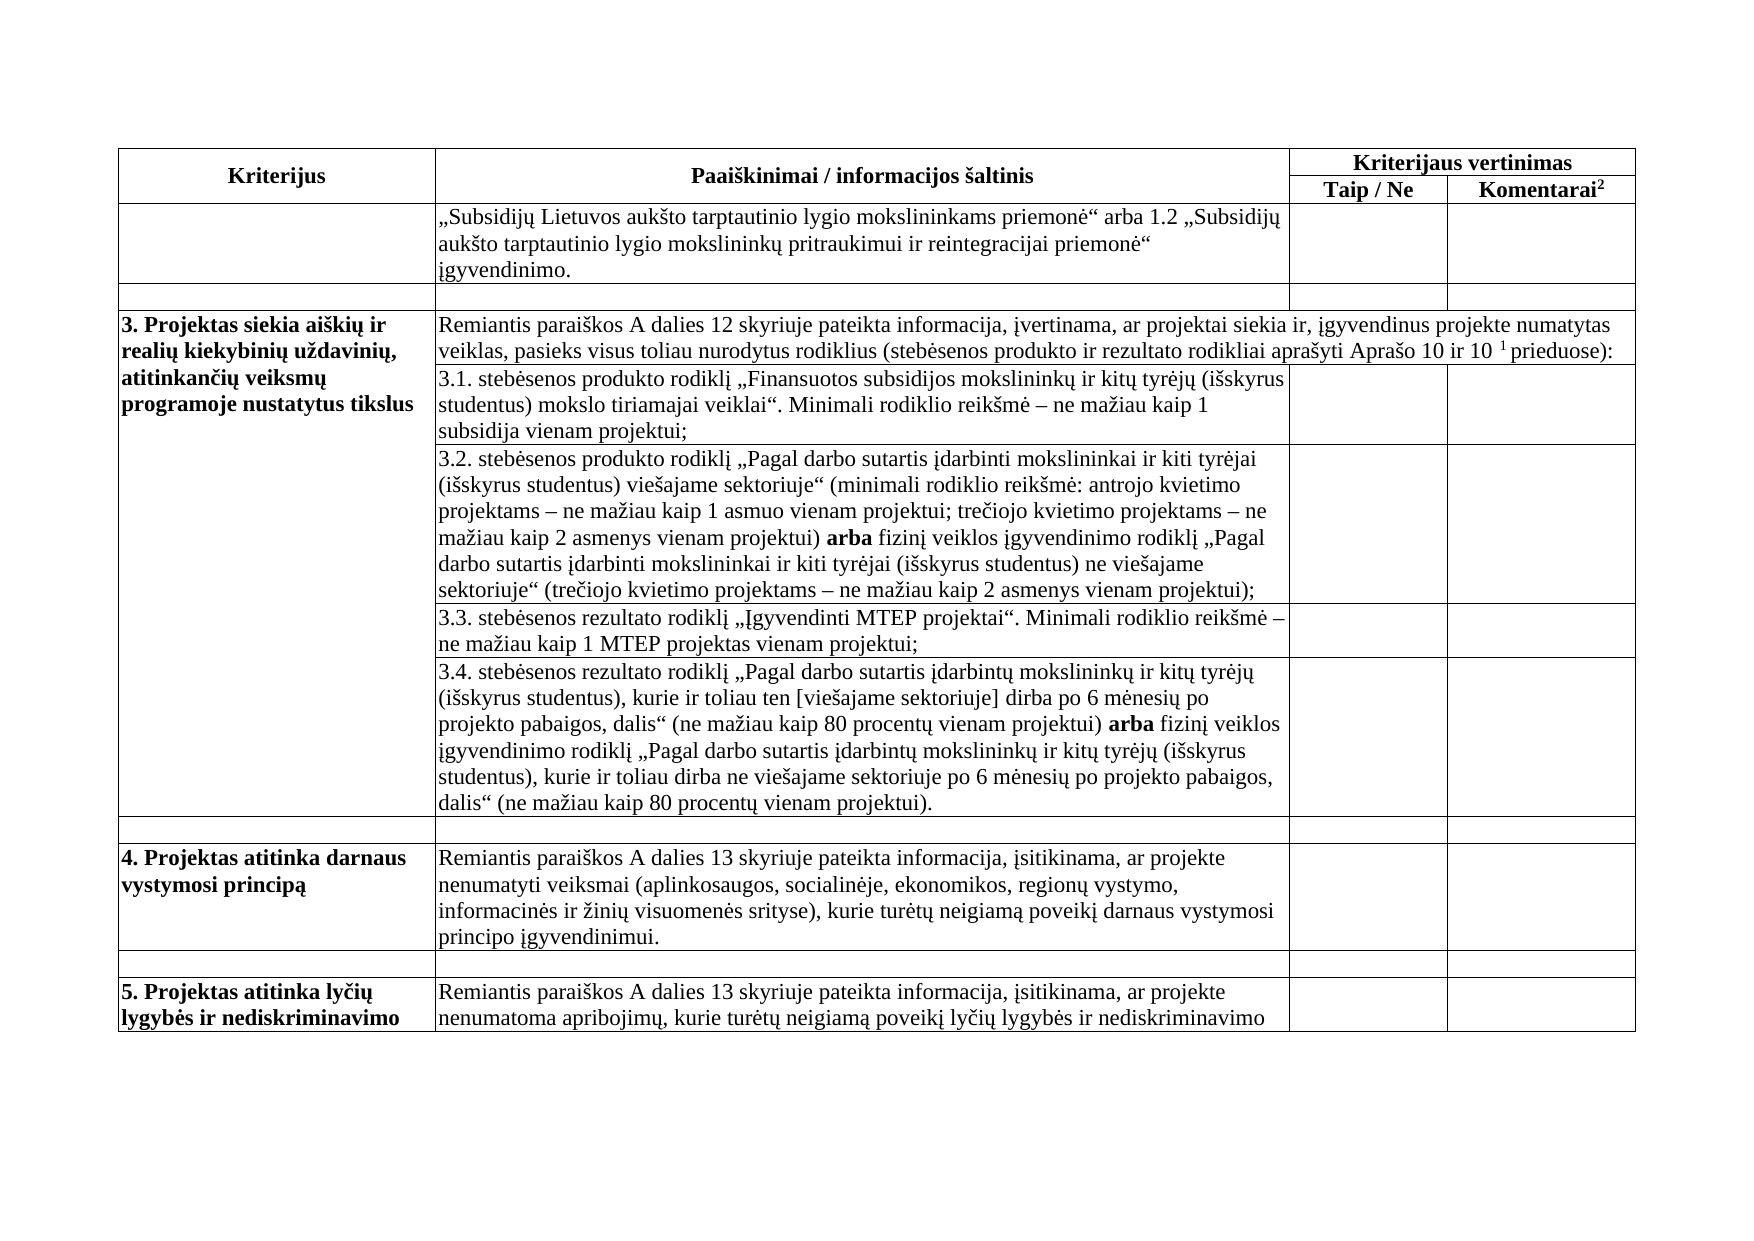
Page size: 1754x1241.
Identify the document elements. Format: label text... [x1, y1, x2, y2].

table_cell [1290, 817, 1447, 843]
table_cell [1448, 978, 1635, 1031]
table_cell [1448, 817, 1635, 843]
table_cell [1448, 204, 1635, 282]
table_cell [436, 284, 1289, 310]
table_cell [1290, 204, 1447, 282]
table_cell 3.1. stebėsenos produkto rodiklį „Finansuotos subsidijos mokslininkų ir kitų tyrėjų (išskyrus studentus) mokslo tiriamajai veiklai“. Minimali rodiklio reikšmė – ne mažiau kaip 1 subsidija vienam projektui; [436, 365, 1289, 444]
table_cell [436, 817, 1289, 843]
table_cell [1448, 951, 1635, 977]
table_cell [1290, 951, 1447, 977]
table_cell [1290, 445, 1447, 603]
table_cell [1448, 844, 1635, 950]
table_cell [1290, 978, 1447, 1031]
table_cell [119, 817, 435, 843]
table_header Paaiškinimai / informacijos šaltinis [436, 149, 1289, 202]
table_cell [1448, 365, 1635, 444]
table_cell [436, 951, 1289, 977]
table_cell [1290, 658, 1447, 816]
table_cell 3.3. stebėsenos rezultato rodiklį „Įgyvendinti MTEP projektai“. Minimali rodiklio reikšmė – ne mažiau kaip 1 MTEP projektas vienam projektui; [436, 604, 1289, 657]
table_cell 3.2. stebėsenos produkto rodiklį „Pagal darbo sutartis įdarbinti mokslininkai ir kiti tyrėjai (išskyrus studentus) viešajame sektoriuje“ (minimali rodiklio reikšmė: antrojo kvietimo projektams – ne mažiau kaip 1 asmuo vienam projektui; trečiojo kvietimo projektams – ne mažiau kaip 2 asmenys vienam projektui) arba fizinį veiklos įgyvendinimo rodiklį „Pagal darbo sutartis įdarbinti mokslininkai ir kiti tyrėjai (išskyrus studentus) ne viešajame sektoriuje“ (trečiojo kvietimo projektams – ne mažiau kaip 2 asmenys vienam projektui); [436, 445, 1289, 603]
table_cell Remiantis paraiškos A dalies 12 skyriuje pateikta informacija, įvertinama, ar projektai siekia ir, įgyvendinus projekte numatytas veiklas, pasieks visus toliau nurodytus rodiklius (stebėsenos produkto ir rezultato rodikliai aprašyti Aprašo 10 ir 10 1 prieduose): [436, 311, 1635, 364]
table_cell Remiantis paraiškos A dalies 13 skyriuje pateikta informacija, įsitikinama, ar projekte nenumatyti veiksmai (aplinkosaugos, socialinėje, ekonomikos, regionų vystymo, informacinės ir žinių visuomenės srityse), kurie turėtų neigiamą poveikį darnaus vystymosi principo įgyvendinimui. [436, 844, 1289, 950]
table_cell [1290, 604, 1447, 657]
table_cell [1448, 445, 1635, 603]
table_cell Taip / Ne [1290, 176, 1447, 202]
table_cell [1448, 658, 1635, 816]
table_cell [1290, 365, 1447, 444]
table_cell [119, 951, 435, 977]
table_cell „Subsidijų Lietuvos aukšto tarptautinio lygio mokslininkams priemonė“ arba 1.2 „Subsidijų aukšto tarptautinio lygio mokslininkų pritraukimui ir reintegracijai priemonė“ įgyvendinimo. [436, 204, 1289, 282]
table_cell 5. Projektas atitinka lyčių lygybės ir nediskriminavimo [119, 978, 435, 1031]
table_cell [1290, 844, 1447, 950]
table_cell [1290, 284, 1447, 310]
table_cell 3. Projektas siekia aiškių ir realių kiekybinių uždavinių, atitinkančių veiksmų programoje nustatytus tikslus [119, 311, 435, 816]
table_header Kriterijaus vertinimas [1290, 149, 1635, 175]
table_cell 3.4. stebėsenos rezultato rodiklį „Pagal darbo sutartis įdarbintų mokslininkų ir kitų tyrėjų (išskyrus studentus), kurie ir toliau ten [viešajame sektoriuje] dirba po 6 mėnesių po projekto pabaigos, dalis“ (ne mažiau kaip 80 procentų vienam projektui) arba fizinį veiklos įgyvendinimo rodiklį „Pagal darbo sutartis įdarbintų mokslininkų ir kitų tyrėjų (išskyrus studentus), kurie ir toliau dirba ne viešajame sektoriuje po 6 mėnesių po projekto pabaigos, dalis“ (ne mažiau kaip 80 procentų vienam projektui). [436, 658, 1289, 816]
table_cell Komentarai2 [1448, 176, 1635, 202]
table_cell [119, 284, 435, 310]
table_cell 4. Projektas atitinka darnaus vystymosi principą [119, 844, 435, 950]
table_cell [1448, 284, 1635, 310]
table_cell [1448, 604, 1635, 657]
table_cell Remiantis paraiškos A dalies 13 skyriuje pateikta informacija, įsitikinama, ar projekte nenumatoma apribojimų, kurie turėtų neigiamą poveikį lyčių lygybės ir nediskriminavimo [436, 978, 1289, 1031]
table_cell [119, 204, 435, 282]
table_header Kriterijus [119, 149, 435, 202]
